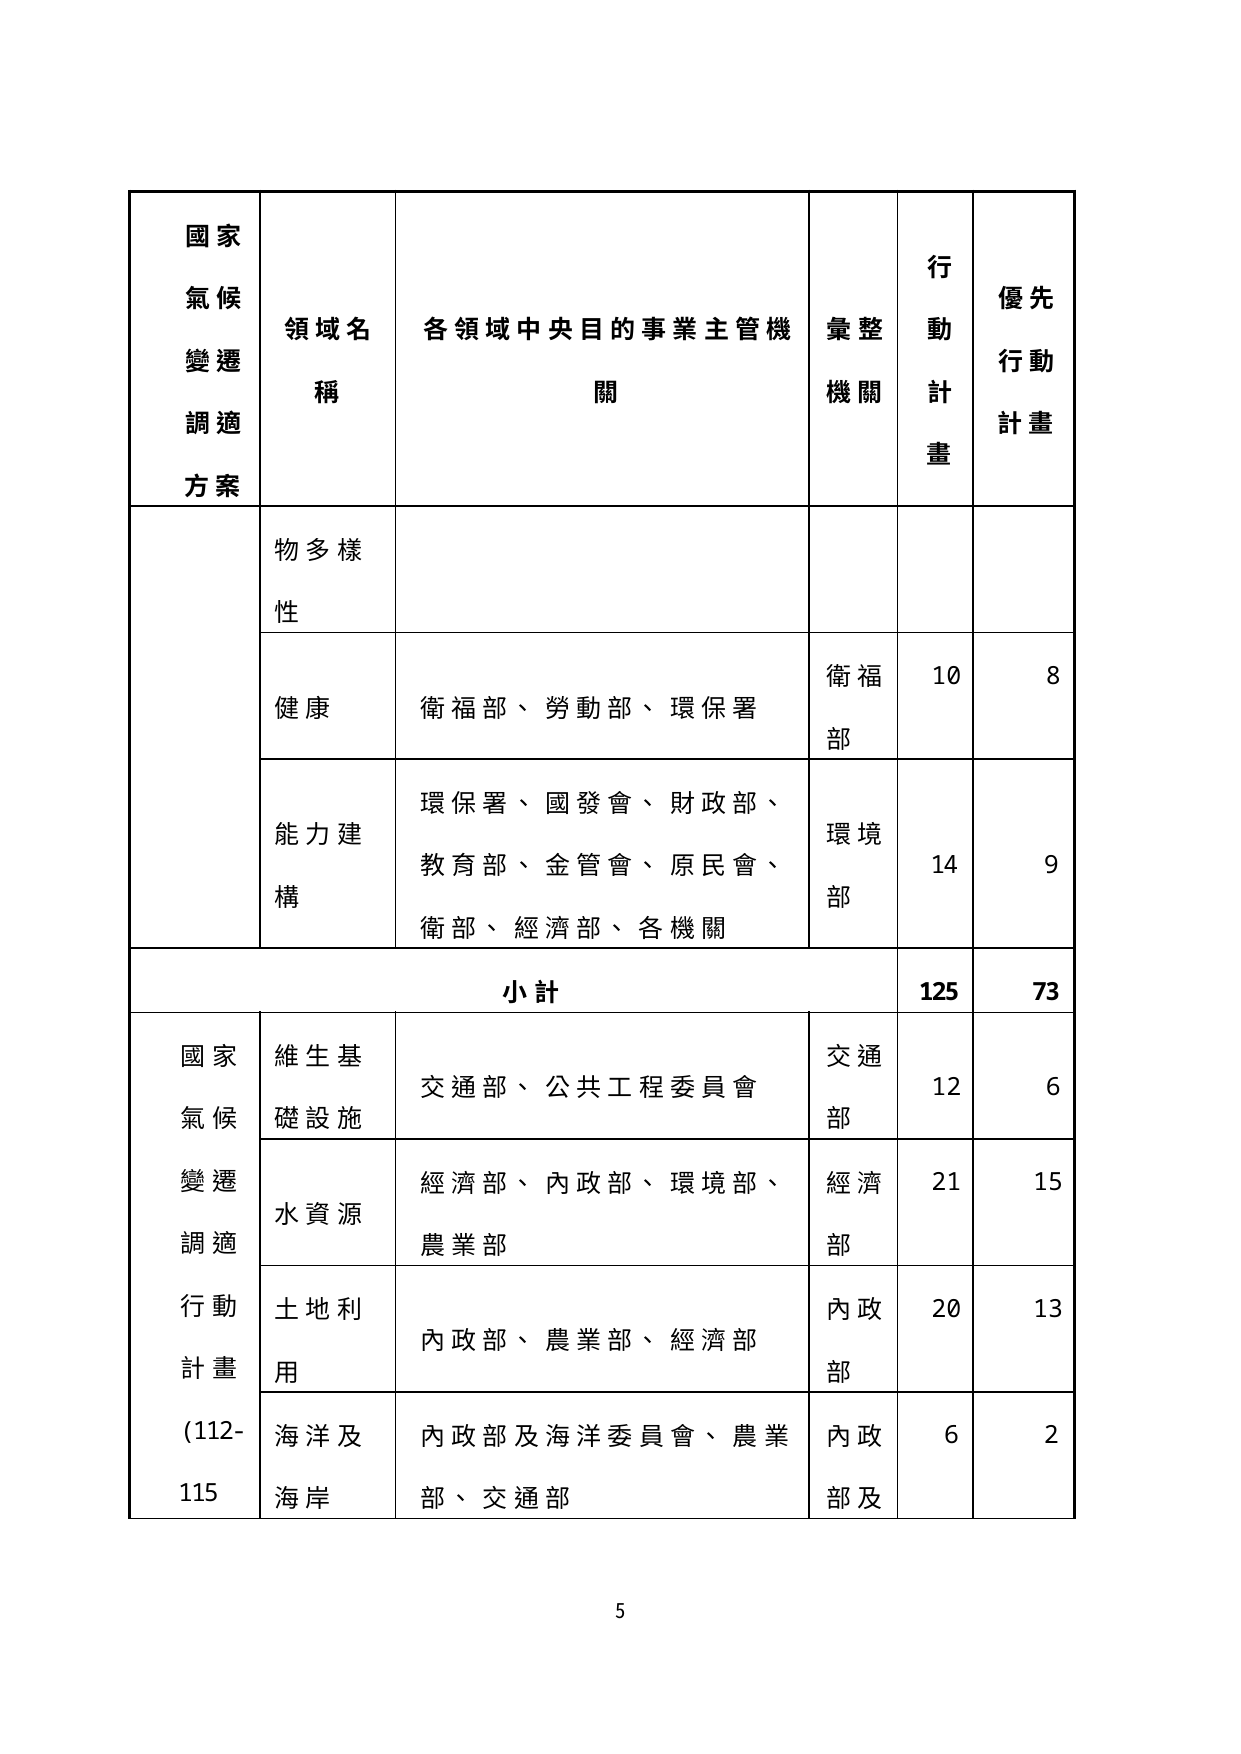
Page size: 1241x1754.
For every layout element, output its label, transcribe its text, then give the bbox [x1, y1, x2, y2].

table_cell 6 [898, 1393, 972, 1518]
table_cell 物多樣性 [261, 507, 395, 632]
table_cell 衛福部、勞動部、環保署 [396, 633, 808, 758]
table_cell [810, 507, 897, 632]
table_header 各領域中央目的事業主管機關 [396, 193, 808, 505]
table_cell 健康 [261, 633, 395, 758]
table_cell 衛福部 [810, 633, 897, 758]
table_cell 交通部、公共工程委員會 [396, 1013, 808, 1138]
table_cell 15 [974, 1140, 1073, 1264]
table_cell 21 [898, 1140, 972, 1264]
table_cell 6 [974, 1013, 1073, 1138]
table_cell [974, 507, 1073, 632]
table_cell 內政部、農業部、經濟部 [396, 1266, 808, 1391]
table_cell 10 [898, 633, 972, 758]
table_cell 經濟部 [810, 1140, 897, 1264]
table_cell 海洋及海岸 [261, 1393, 395, 1518]
table_cell [131, 507, 259, 947]
table_cell 能力建構 [261, 760, 395, 947]
table_cell 12 [898, 1013, 972, 1138]
table_cell 經濟部、內政部、環境部、農業部 [396, 1140, 808, 1264]
table_cell 14 [898, 760, 972, 947]
table_header 國家氣候變遷調適方案 [131, 193, 259, 505]
table_cell [396, 507, 808, 632]
table_cell 13 [974, 1266, 1073, 1391]
table_cell 國家氣候變遷調適行動計畫(112-115 [131, 1013, 259, 1518]
table_cell 環境部 [810, 760, 897, 947]
table_cell 2 [974, 1393, 1073, 1518]
table_cell 73 [974, 949, 1073, 1011]
table_header 行動計畫 [898, 193, 972, 505]
table_cell 水資源 [261, 1140, 395, 1264]
table_cell 8 [974, 633, 1073, 758]
table_cell 內政部及 [810, 1393, 897, 1518]
table_cell 125 [898, 949, 972, 1011]
table_cell 維生基礎設施 [261, 1013, 395, 1138]
table_cell 小計 [131, 949, 897, 1011]
table_cell 內政部及海洋委員會、農業部、交通部 [396, 1393, 808, 1518]
table_cell 土地利用 [261, 1266, 395, 1391]
table_header 優先行動計畫 [974, 193, 1073, 505]
table_cell [898, 507, 972, 632]
table_cell 9 [974, 760, 1073, 947]
table_cell 20 [898, 1266, 972, 1391]
table_header 領域名稱 [261, 193, 395, 505]
table_cell 環保署、國發會、財政部、教育部、金管會、原民會、衛部、經濟部、各機關 [396, 760, 808, 947]
table_cell 交通部 [810, 1013, 897, 1138]
table_cell 內政部 [810, 1266, 897, 1391]
table_header 彙整機關 [810, 193, 897, 505]
